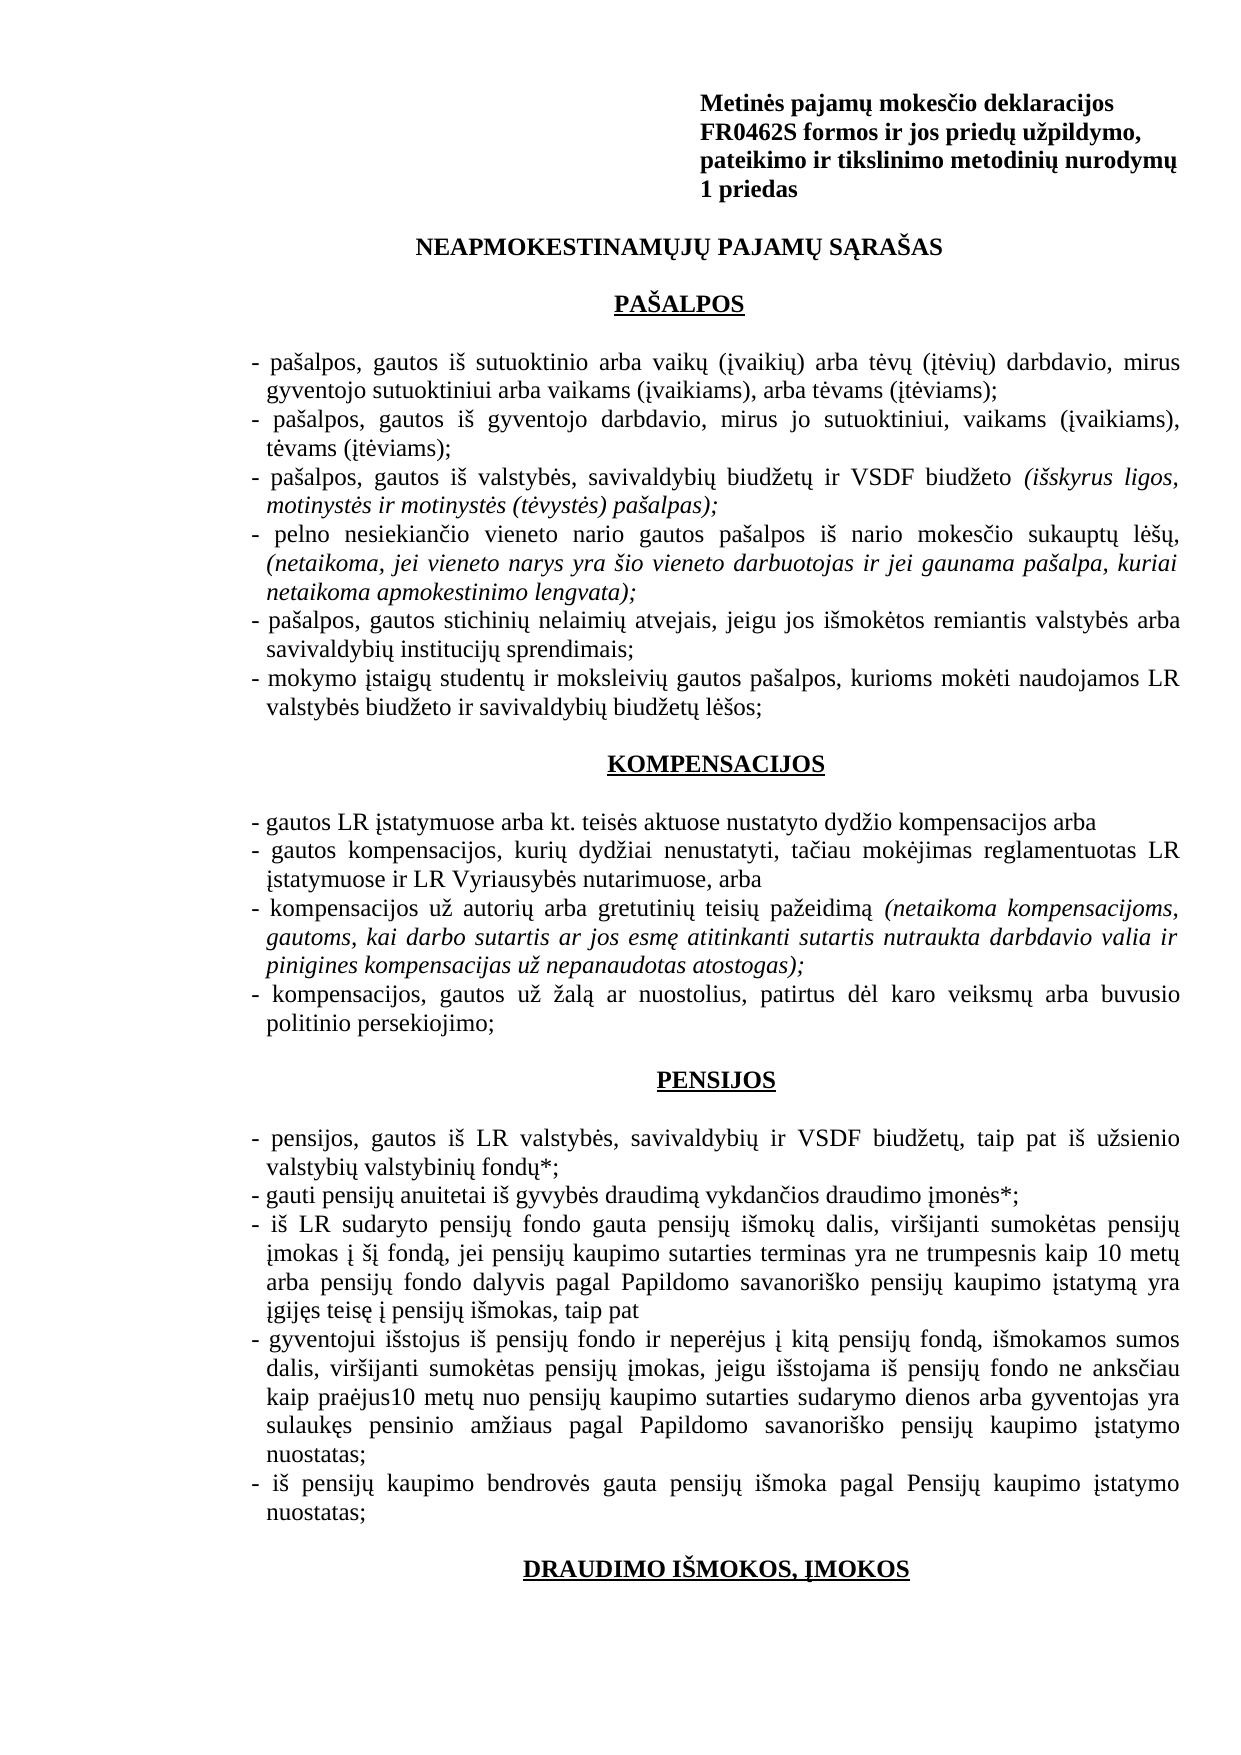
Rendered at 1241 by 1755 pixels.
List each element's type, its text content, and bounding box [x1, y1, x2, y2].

text NEAPMOKESTINAMŲJŲ PAJAMŲ SĄRAŠAS [177, 232, 1181, 260]
text - iš LR sudaryto pensijų fondo gauta pensijų išmokų dalis, viršijanti sumokėtas pensijų įmokas į šį fondą, jei pensijų kaupimo sutarties terminas yra ne trumpesnis kaip 10 metų arba pensijų fondo dalyvis pagal Papildomo savanoriško pensijų kaupimo įstatymą yra įgijęs teisę į pensijų išmokas, taip pat [251, 1209, 1181, 1324]
text 1 priedas [177, 174, 1181, 203]
text - pašalpos, gautos iš valstybės, savivaldybių biudžetų ir VSDF biudžeto (išskyrus ligos, motinystės ir motinystės (tėvystės) pašalpas); [251, 462, 1181, 519]
text FR0462S formos ir jos priedų užpildymo, [177, 117, 1181, 145]
text KOMPENSACIJOS [251, 749, 1181, 778]
text DRAUDIMO IŠMOKOS, ĮMOKOS [251, 1554, 1181, 1583]
text - pašalpos, gautos iš sutuoktinio arba vaikų (įvaikių) arba tėvų (įtėvių) darbdavio, mirus gyventojo sutuoktiniui arba vaikams (įvaikiams), arba tėvams (įtėviams); [251, 347, 1181, 404]
text - pašalpos, gautos iš gyventojo darbdavio, mirus jo sutuoktiniui, vaikams (įvaikiams), tėvams (įtėviams); [251, 404, 1181, 462]
text - iš pensijų kaupimo bendrovės gauta pensijų išmoka pagal Pensijų kaupimo įstatymo nuostatas; [251, 1468, 1181, 1525]
text - gyventojui išstojus iš pensijų fondo ir neperėjus į kitą pensijų fondą, išmokamos sumos dalis, viršijanti sumokėtas pensijų įmokas, jeigu išstojama iš pensijų fondo ne anksčiau kaip praėjus10 metų nuo pensijų kaupimo sutarties sudarymo dienos arba gyventojas yra sulaukęs pensinio amžiaus pagal Papildomo savanoriško pensijų kaupimo įstatymo nuostatas; [251, 1324, 1181, 1468]
text - gautos kompensacijos, kurių dydžiai nenustatyti, tačiau mokėjimas reglamentuotas LR įstatymuose ir LR Vyriausybės nutarimuose, arba [251, 835, 1181, 893]
text Metinės pajamų mokesčio deklaracijos [177, 88, 1181, 117]
text - gautos LR įstatymuose arba kt. teisės aktuose nustatyto dydžio kompensacijos arba [251, 807, 1181, 835]
text - pensijos, gautos iš LR valstybės, savivaldybių ir VSDF biudžetų, taip pat iš užsienio valstybių valstybinių fondų*; [251, 1123, 1181, 1180]
text - pašalpos, gautos stichinių nelaimių atvejais, jeigu jos išmokėtos remiantis valstybės arba savivaldybių institucijų sprendimais; [251, 605, 1181, 663]
text - pelno nesiekiančio vieneto nario gautos pašalpos iš nario mokesčio sukauptų lėšų, (netaikoma, jei vieneto narys yra šio vieneto darbuotojas ir jei gaunama pašalpa, kuriai netaikoma apmokestinimo lengvata); [251, 519, 1181, 605]
text - gauti pensijų anuitetai iš gyvybės draudimą vykdančios draudimo įmonės*; [251, 1180, 1181, 1209]
text - kompensacijos už autorių arba gretutinių teisių pažeidimą (netaikoma kompensacijoms, gautoms, kai darbo sutartis ar jos esmę atitinkanti sutartis nutraukta darbdavio valia ir pinigines kompensacijas už nepanaudotas atostogas); [251, 893, 1181, 979]
text - mokymo įstaigų studentų ir moksleivių gautos pašalpos, kurioms mokėti naudojamos LR valstybės biudžeto ir savivaldybių biudžetų lėšos; [251, 663, 1181, 720]
text pateikimo ir tikslinimo metodinių nurodymų [177, 145, 1181, 174]
text - kompensacijos, gautos už žalą ar nuostolius, patirtus dėl karo veiksmų arba buvusio politinio persekiojimo; [251, 979, 1181, 1037]
text PENSIJOS [251, 1065, 1181, 1094]
text PAŠALPOS [177, 289, 1181, 318]
